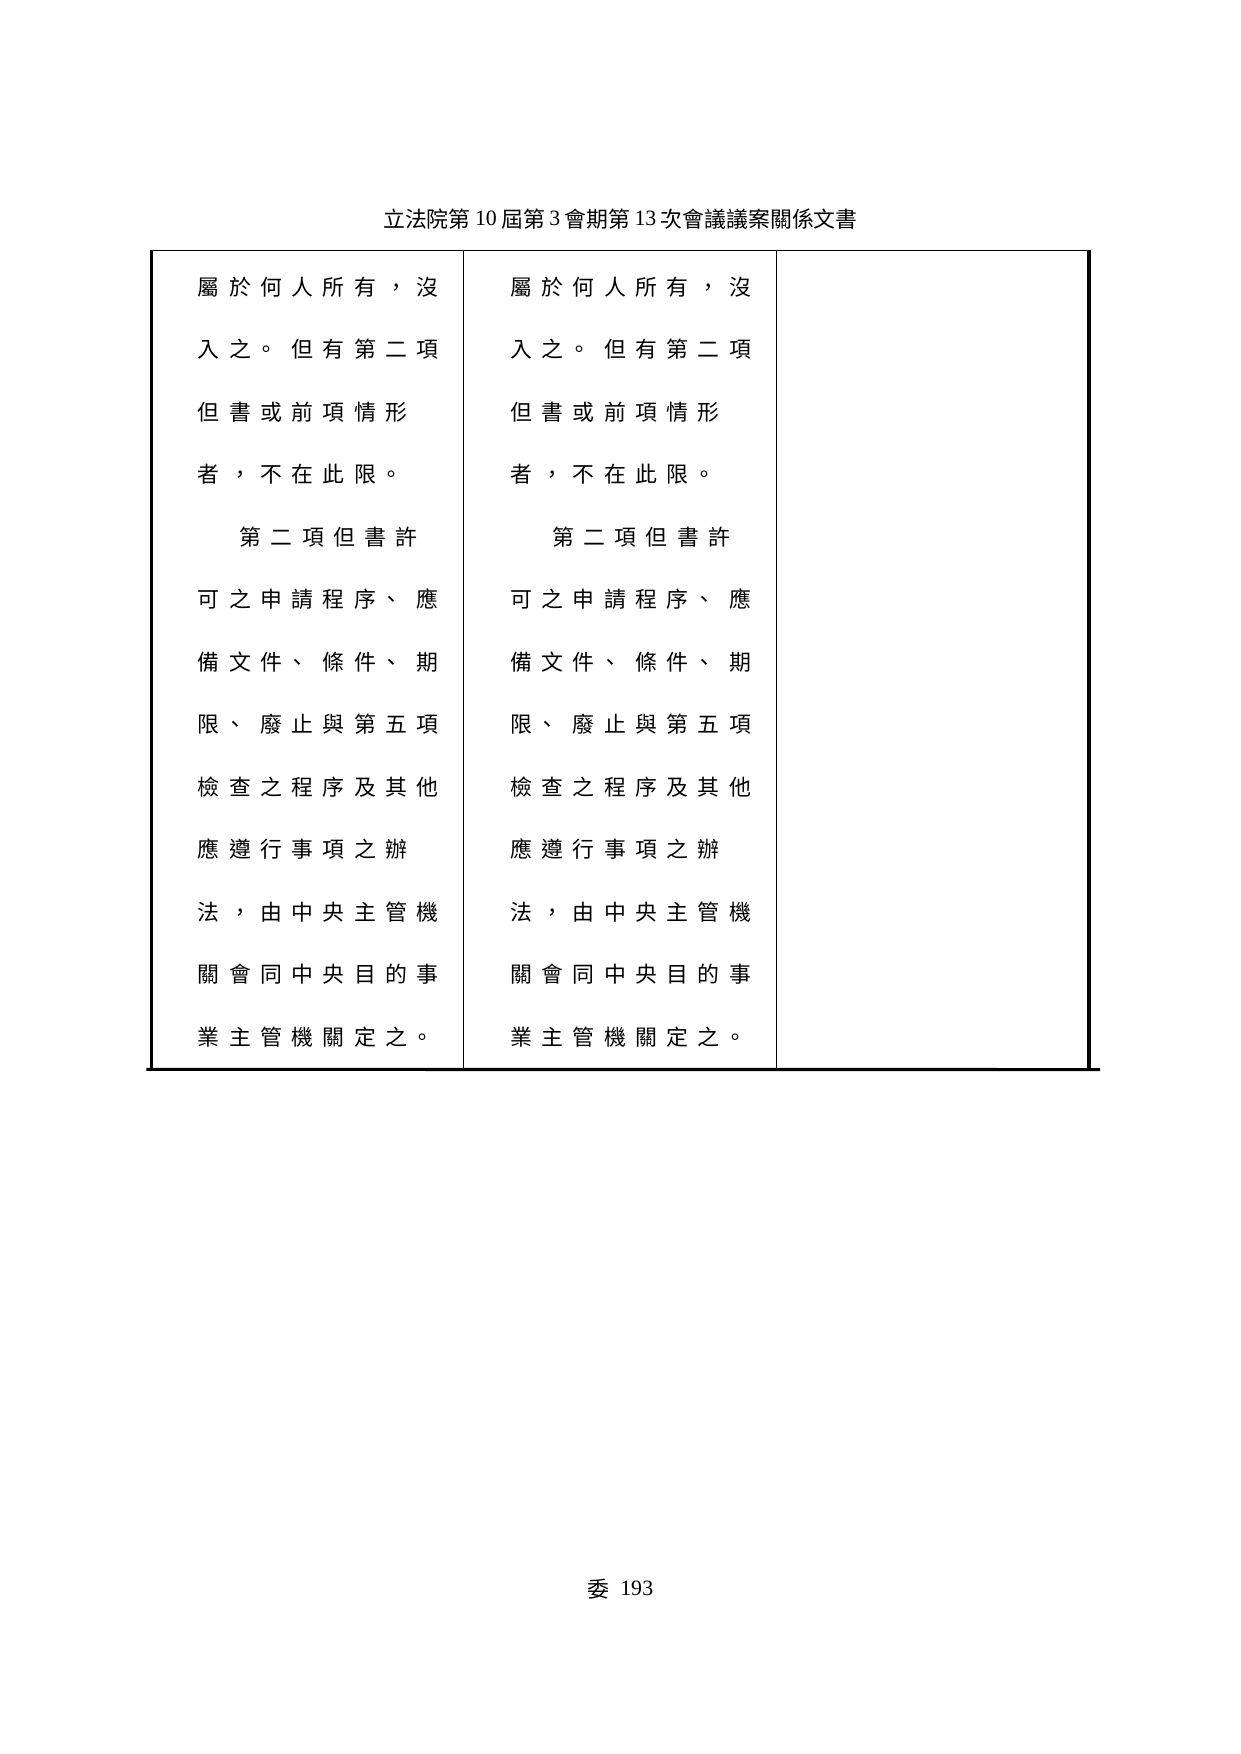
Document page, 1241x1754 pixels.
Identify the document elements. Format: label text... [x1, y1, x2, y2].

table_cell 屬於何人所有，沒入之。但有第二項但書或前項情形者，不在此限。 第二項但書許可之申請程序、應備文件、條件、期限、廢止與第五項檢查之程序及其他應遵行事項之辦法，由中央主管機關會同中央目的事業主管機關定之。 [464, 251, 776, 1067]
table_cell 屬於何人所有，沒入之。但有第二項但書或前項情形者，不在此限。 第二項但書許可之申請程序、應備文件、條件、期限、廢止與第五項檢查之程序及其他應遵行事項之辦法，由中央主管機關會同中央目的事業主管機關定之。 [153, 251, 463, 1067]
table_cell [777, 251, 1087, 1068]
